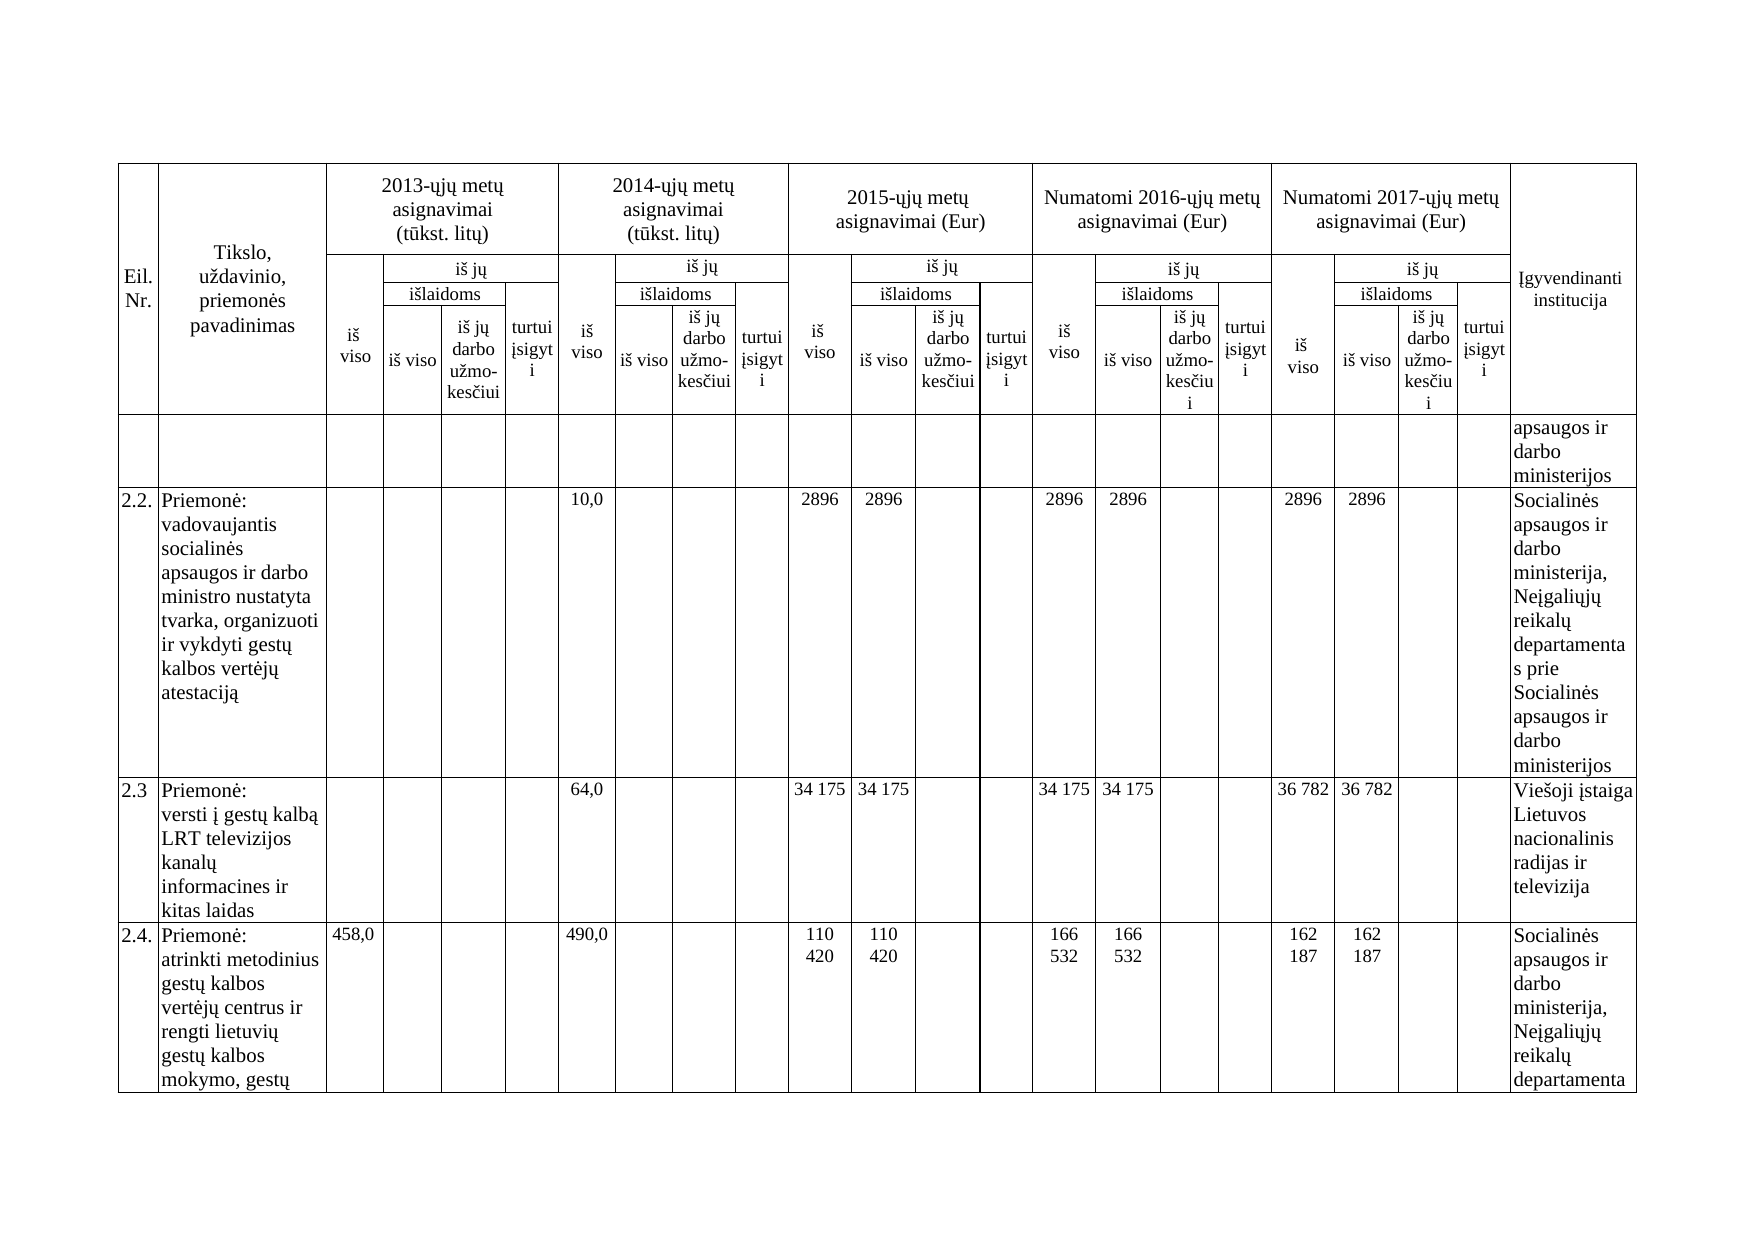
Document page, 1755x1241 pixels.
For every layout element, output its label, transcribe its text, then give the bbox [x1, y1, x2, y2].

table_cell [916, 778, 979, 922]
table_header 2015-ųjų metų asignavimai (Eur) [789, 164, 1032, 254]
table_cell [1161, 778, 1218, 922]
table_cell iš viso [616, 306, 672, 413]
table_cell apsaugos ir darbo ministerijos [1511, 415, 1636, 487]
table_header Tikslo, uždavinio, priemonės pavadinimas [159, 164, 326, 413]
table_header Numatomi 2016-ųjų metų asignavimai (Eur) [1033, 164, 1271, 254]
table_cell iš jų darbo užmo-kesčiui [442, 306, 505, 413]
table_cell [981, 488, 1032, 777]
table_cell [442, 488, 505, 777]
table_cell turtui įsigyti [1458, 283, 1510, 413]
table_cell [673, 923, 735, 1092]
table_cell 2896 [1272, 488, 1334, 777]
table_cell [384, 488, 441, 777]
table_cell iš jų [616, 255, 788, 282]
table_cell [442, 415, 505, 487]
table_cell Priemonė: vadovaujantis socialinės apsaugos ir darbo ministro nustatyta tvarka, organizuoti ir vykdyti gestų kalbos vertėjų atestaciją [159, 488, 326, 777]
table_cell [1458, 778, 1510, 922]
table_cell turtui įsigyti [981, 283, 1032, 413]
table_cell 2896 [1033, 488, 1095, 777]
table_cell [384, 415, 441, 487]
table_cell [736, 778, 788, 922]
table_cell [559, 415, 615, 487]
table_cell išlaidoms [616, 283, 735, 305]
table_cell [119, 415, 158, 487]
table_cell [1272, 415, 1334, 487]
table_cell 2896 [1096, 488, 1160, 777]
table_cell [1219, 923, 1271, 1092]
table_cell [384, 778, 441, 922]
table_header 2014-ųjų metų asignavimai (tūkst. litų) [559, 164, 788, 254]
table_cell [1399, 488, 1457, 777]
table_cell [1033, 415, 1095, 487]
table_cell iš jų [852, 255, 1032, 282]
table_cell 490,0 [559, 923, 615, 1092]
table_cell [616, 488, 672, 777]
table_cell [981, 415, 1032, 487]
table_cell [506, 923, 558, 1092]
table_cell turtui įsigyti [1219, 283, 1271, 413]
table_cell 2896 [852, 488, 915, 777]
table_cell turtui įsigyti [736, 283, 788, 413]
table_cell [1335, 415, 1398, 487]
table_cell iš viso [1096, 306, 1160, 413]
table_cell iš jų [1335, 255, 1510, 282]
table_cell [1096, 415, 1160, 487]
table_cell 162 187 [1335, 923, 1398, 1092]
table_cell [981, 778, 1032, 922]
table_cell [616, 415, 672, 487]
table_header 2013-ųjų metų asignavimai (tūkst. litų) [327, 164, 558, 254]
table_cell išlaidoms [1335, 283, 1457, 305]
table_cell [1458, 415, 1510, 487]
table_cell [327, 488, 383, 777]
table_cell [159, 415, 326, 487]
table_cell 36 782 [1335, 778, 1398, 922]
table_cell 2896 [789, 488, 851, 777]
table_cell 110 420 [789, 923, 851, 1092]
table_cell [981, 923, 1032, 1092]
table_cell Priemonė: versti į gestų kalbą LRT televizijos kanalų informacines ir kitas laidas [159, 778, 326, 922]
table_cell [616, 778, 672, 922]
table_cell [1458, 923, 1510, 1092]
table_cell [789, 415, 851, 487]
table_cell [1161, 415, 1218, 487]
table_cell [327, 778, 383, 922]
table_cell iš viso [327, 255, 383, 413]
table_cell [442, 923, 505, 1092]
table_cell 110 420 [852, 923, 915, 1092]
table_cell [1399, 415, 1457, 487]
table_cell 162 187 [1272, 923, 1334, 1092]
table_cell iš viso [1033, 255, 1095, 413]
table_cell [673, 488, 735, 777]
table_cell iš viso [559, 255, 615, 413]
table_cell [1458, 488, 1510, 777]
table_cell iš viso [1335, 306, 1398, 413]
table_cell [1219, 488, 1271, 777]
table_cell 2.4. [119, 923, 158, 1092]
table_cell [616, 923, 672, 1092]
table_cell [1399, 923, 1457, 1092]
table_cell 2.3 [119, 778, 158, 922]
table_cell [916, 488, 979, 777]
table_cell [506, 415, 558, 487]
table_cell Priemonė: atrinkti metodinius gestų kalbos vertėjų centrus ir rengti lietuvių gestų kalbos mokymo, gestų [159, 923, 326, 1092]
table_cell [852, 415, 915, 487]
table_cell [506, 778, 558, 922]
table_cell 34 175 [1033, 778, 1095, 922]
table_cell Socialinės apsaugos ir darbo ministerija, Neįgaliųjų reikalų departamentas prie Socialinės apsaugos ir darbo ministerijos [1511, 488, 1636, 777]
table_cell iš jų darbo užmo-kesčiui [673, 306, 735, 413]
table_cell [916, 415, 979, 487]
table_header Eil. Nr. [119, 164, 158, 413]
table_cell išlaidoms [1096, 283, 1218, 305]
table_cell iš viso [789, 255, 851, 413]
table_cell 458,0 [327, 923, 383, 1092]
table_cell Socialinės apsaugos ir darbo ministerija, Neįgaliųjų reikalų departamenta [1511, 923, 1636, 1092]
table_cell 34 175 [1096, 778, 1160, 922]
table_cell 2896 [1335, 488, 1398, 777]
table_header Įgyvendinanti institucija [1511, 164, 1636, 413]
table_cell 10,0 [559, 488, 615, 777]
table_cell [1219, 778, 1271, 922]
table_cell iš jų [1096, 255, 1271, 282]
table_cell 166 532 [1033, 923, 1095, 1092]
table_cell iš viso [1272, 255, 1334, 413]
table_cell [1219, 415, 1271, 487]
table_cell iš viso [852, 306, 915, 413]
table_cell [673, 778, 735, 922]
table_cell [1161, 923, 1218, 1092]
table_cell išlaidoms [852, 283, 979, 305]
table_cell Viešoji įstaiga Lietuvos nacionalinis radijas ir televizija [1511, 778, 1636, 922]
table_cell 64,0 [559, 778, 615, 922]
table_cell 166 532 [1096, 923, 1160, 1092]
table_cell išlaidoms [384, 283, 505, 305]
table_cell [327, 415, 383, 487]
table_cell [916, 923, 979, 1092]
table_cell iš jų darbo užmo-kesčiui [916, 306, 979, 413]
table_cell [673, 415, 735, 487]
table_cell [506, 488, 558, 777]
table_cell iš viso [384, 306, 441, 413]
table_cell [736, 415, 788, 487]
table_cell 34 175 [789, 778, 851, 922]
table_cell turtui įsigyti [506, 283, 558, 413]
table_cell iš jų darbo užmo-kesčiui [1161, 306, 1218, 413]
table_cell iš jų [384, 255, 558, 282]
table_cell 2.2. [119, 488, 158, 777]
table_cell [1399, 778, 1457, 922]
table_cell iš jų darbo užmo-kesčiui [1399, 306, 1457, 413]
table_header Numatomi 2017-ųjų metų asignavimai (Eur) [1272, 164, 1510, 254]
table_cell 36 782 [1272, 778, 1334, 922]
table_cell [384, 923, 441, 1092]
table_cell 34 175 [852, 778, 915, 922]
table_cell [442, 778, 505, 922]
table_cell [736, 923, 788, 1092]
table_cell [736, 488, 788, 777]
table_cell [1161, 488, 1218, 777]
